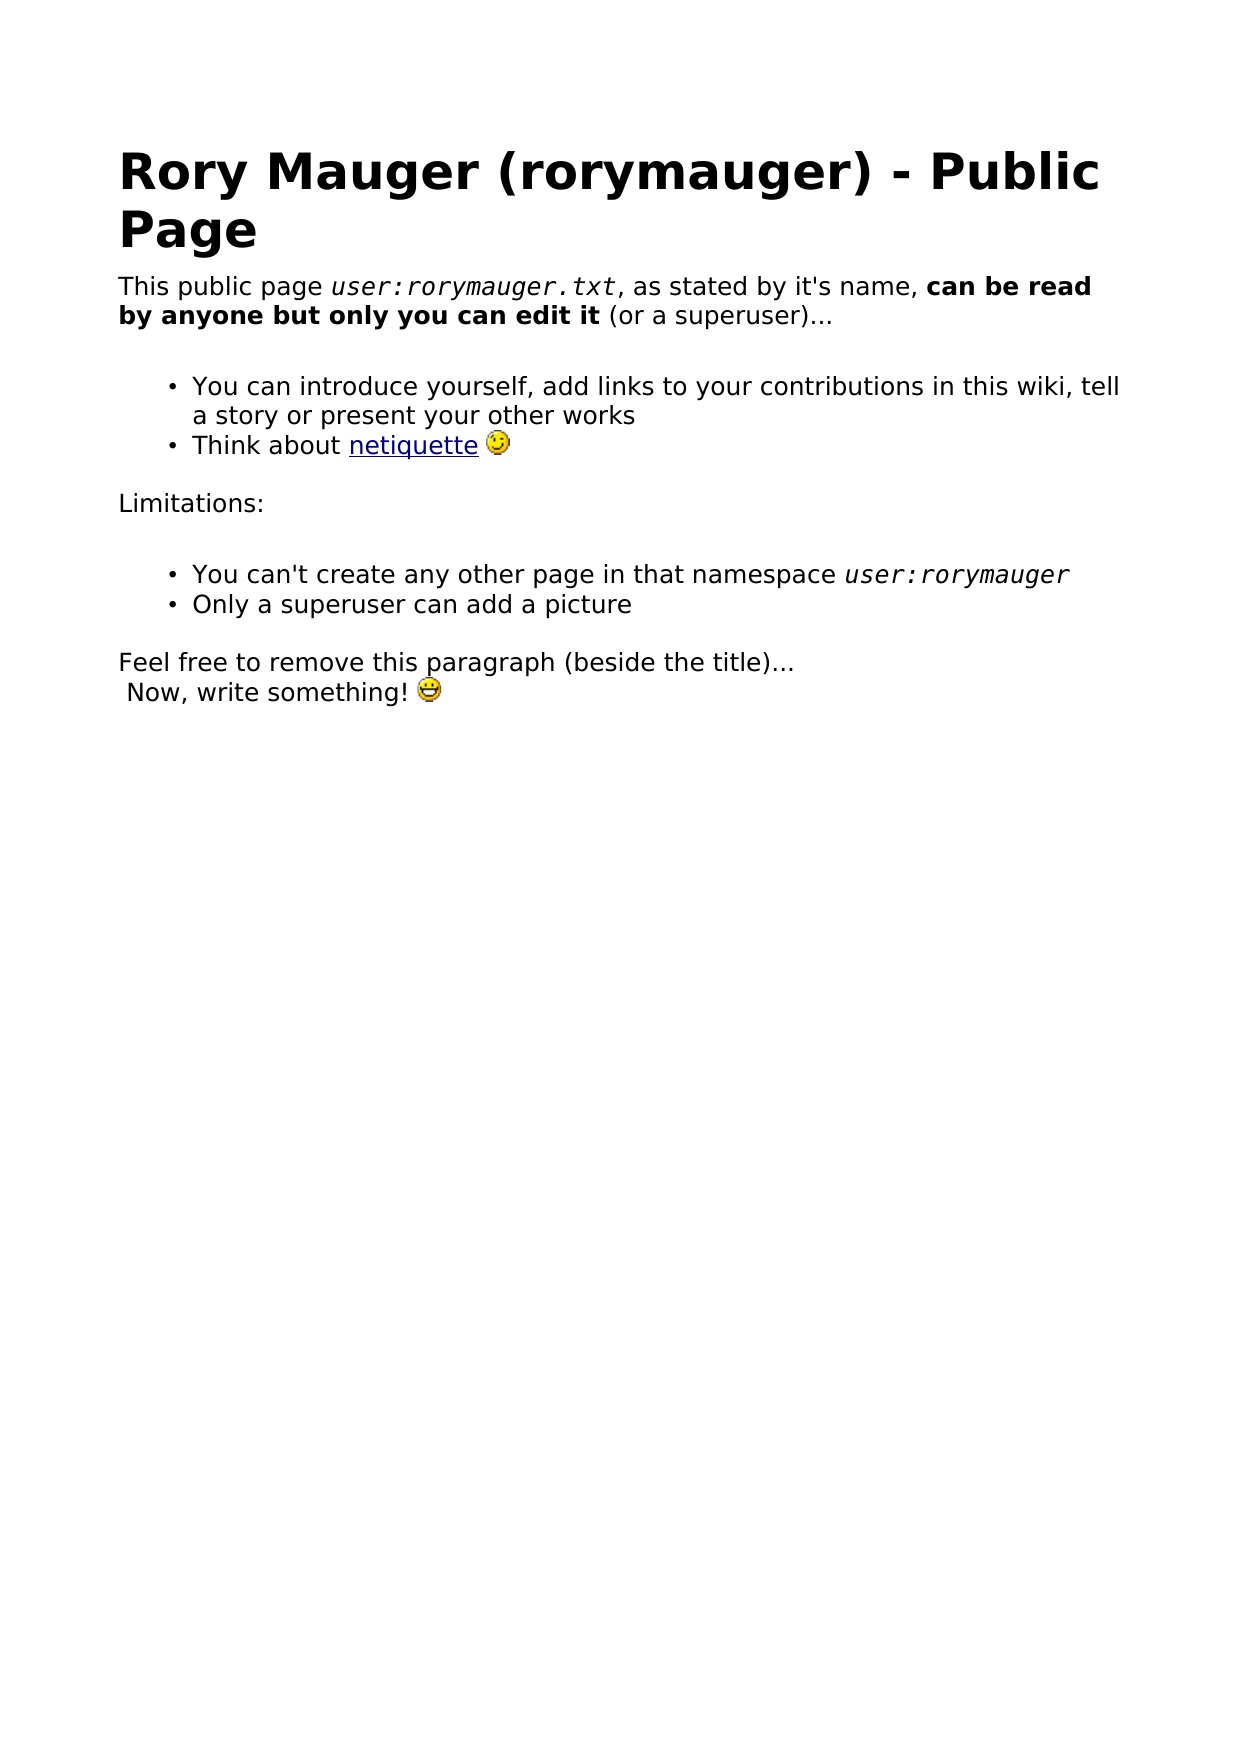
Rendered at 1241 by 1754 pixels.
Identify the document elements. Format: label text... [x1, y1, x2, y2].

list Only a superuser can add a picture [177, 590, 1122, 619]
text Limitations: [118, 489, 1122, 519]
picture [486, 430, 510, 455]
list Think about netiquette [177, 431, 1122, 460]
picture [417, 677, 442, 702]
text This public page user:rorymauger.txt, as stated by it's name, can be read by anyone but only you can edit it (or a superuser)... [118, 272, 1122, 330]
list You can introduce yourself, add links to your contributions in this wiki, tell a story or present your other works [177, 372, 1122, 431]
text Feel free to remove this paragraph (beside the title)... Now, write something! [118, 648, 1122, 707]
list You can't create any other page in that namespace user:rorymauger [177, 561, 1122, 590]
subtitle Rory Mauger (rorymauger) - Public Page [118, 143, 1122, 259]
